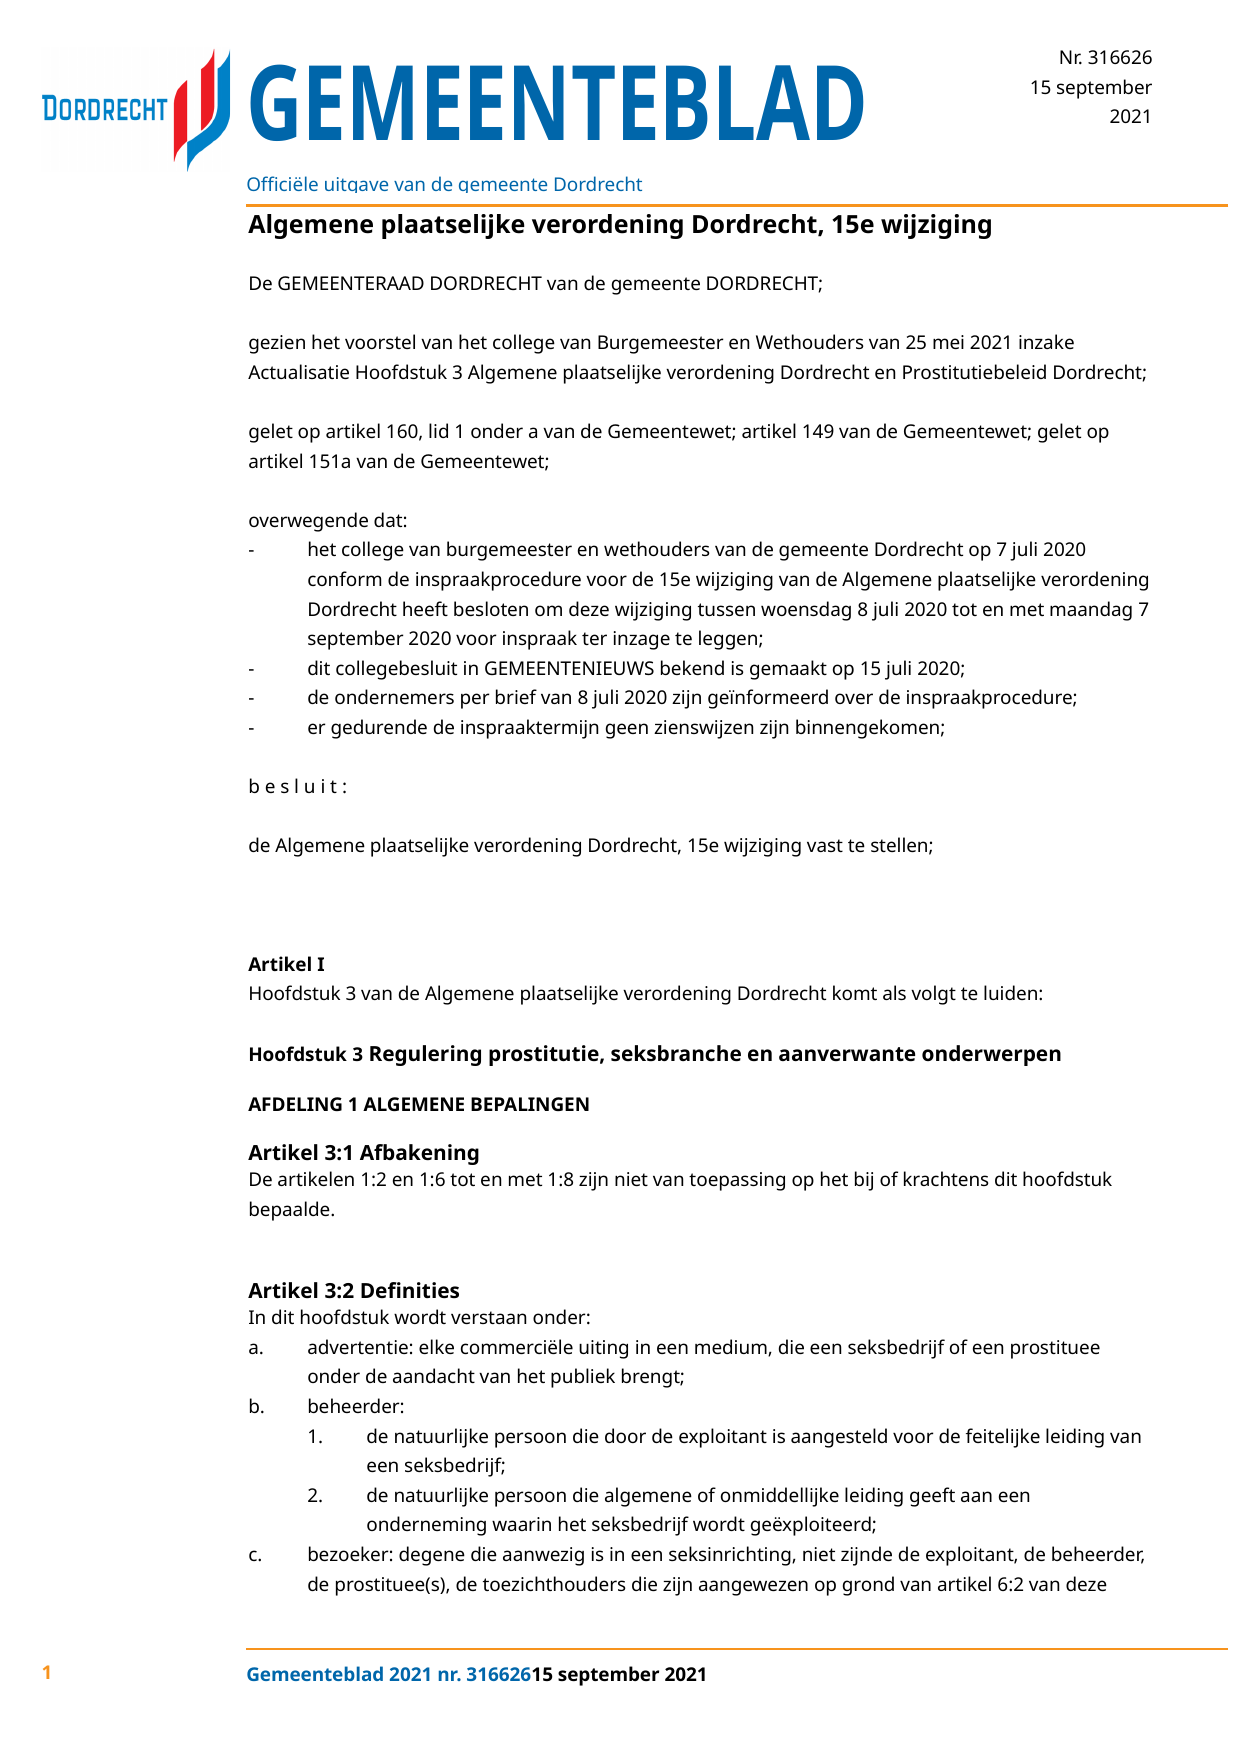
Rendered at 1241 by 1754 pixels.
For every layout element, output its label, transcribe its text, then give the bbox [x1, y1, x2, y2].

list de natuurlijke persoon die algemene of onmiddellijke leiding geeft aan een onderneming waarin het seksbedrijf wordt geëxploiteerd; [307, 1482, 1152, 1537]
text de Algemene plaatselijke verordening Dordrecht, 15e wijziging vast te stellen; [248, 832, 1152, 858]
text b e s l u i t : [248, 773, 1152, 799]
text Artikel I [248, 951, 1152, 976]
text De GEMEENTERAAD DORDRECHT van de gemeente DORDRECHT; [248, 270, 1152, 296]
text gelet op artikel 160, lid 1 onder a van de Gemeentewet; artikel 149 van de Gemeentewet; gelet op artikel 151a van de Gemeentewet; [248, 418, 1152, 473]
picture [41, 47, 231, 172]
text Algemene plaatselijke verordening Dordrecht, 15e wijziging [248, 207, 1152, 241]
list dit collegebesluit in GEMEENTENIEUWS bekend is gemaakt op 15 juli 2020; [248, 655, 1152, 681]
list de ondernemers per brief van 8 juli 2020 zijn geïnformeerd over de inspraakprocedure; [248, 684, 1152, 710]
text Hoofdstuk 3 van de Algemene plaatselijke verordening Dordrecht komt als volgt te luiden: [248, 980, 1152, 1006]
text AFDELING 1 ALGEMENE BEPALINGEN [248, 1089, 1152, 1117]
list beheerder: [248, 1393, 1152, 1419]
list bezoeker: degene die aanwezig is in een seksinrichting, niet zijnde de exploitant, de beheerder, de prostituee(s), de toezichthouders die zijn aangewezen op grond van artikel 6:2 van deze [248, 1541, 1152, 1596]
list het college van burgemeester en wethouders van de gemeente Dordrecht op 7 juli 2020 conform de inspraakprocedure voor de 15e wijziging van de Algemene plaatselijke verordening Dordrecht heeft besloten om deze wijziging tussen woensdag 8 juli 2020 tot en met maandag 7 september 2020 voor inspraak ter inzage te leggen; [248, 537, 1152, 651]
text Hoofdstuk 3 Regulering prostitutie, seksbranche en aanverwante onderwerpen [248, 1039, 1152, 1068]
text In dit hoofdstuk wordt verstaan onder: [248, 1304, 1152, 1330]
text De artikelen 1:2 en 1:6 tot en met 1:8 zijn niet van toepassing op het bij of krachtens dit hoofdstuk bepaalde. [248, 1166, 1152, 1222]
text Artikel 3:1 Afbakening [248, 1138, 1152, 1166]
text overwegende dat: [248, 507, 1152, 533]
list de natuurlijke persoon die door de exploitant is aangesteld voor de feitelijke leiding van een seksbedrijf; [307, 1423, 1152, 1478]
text Artikel 3:2 Definities [248, 1276, 1152, 1304]
list advertentie: elke commerciële uiting in een medium, die een seksbedrijf of een prostituee onder de aandacht van het publiek brengt; [248, 1334, 1152, 1389]
text gezien het voorstel van het college van Burgemeester en Wethouders van 25 mei 2021 inzake Actualisatie Hoofdstuk 3 Algemene plaatselijke verordening Dordrecht en Prostitutiebeleid Dordrecht; [248, 329, 1152, 385]
list er gedurende de inspraaktermijn geen zienswijzen zijn binnengekomen; [248, 714, 1152, 740]
